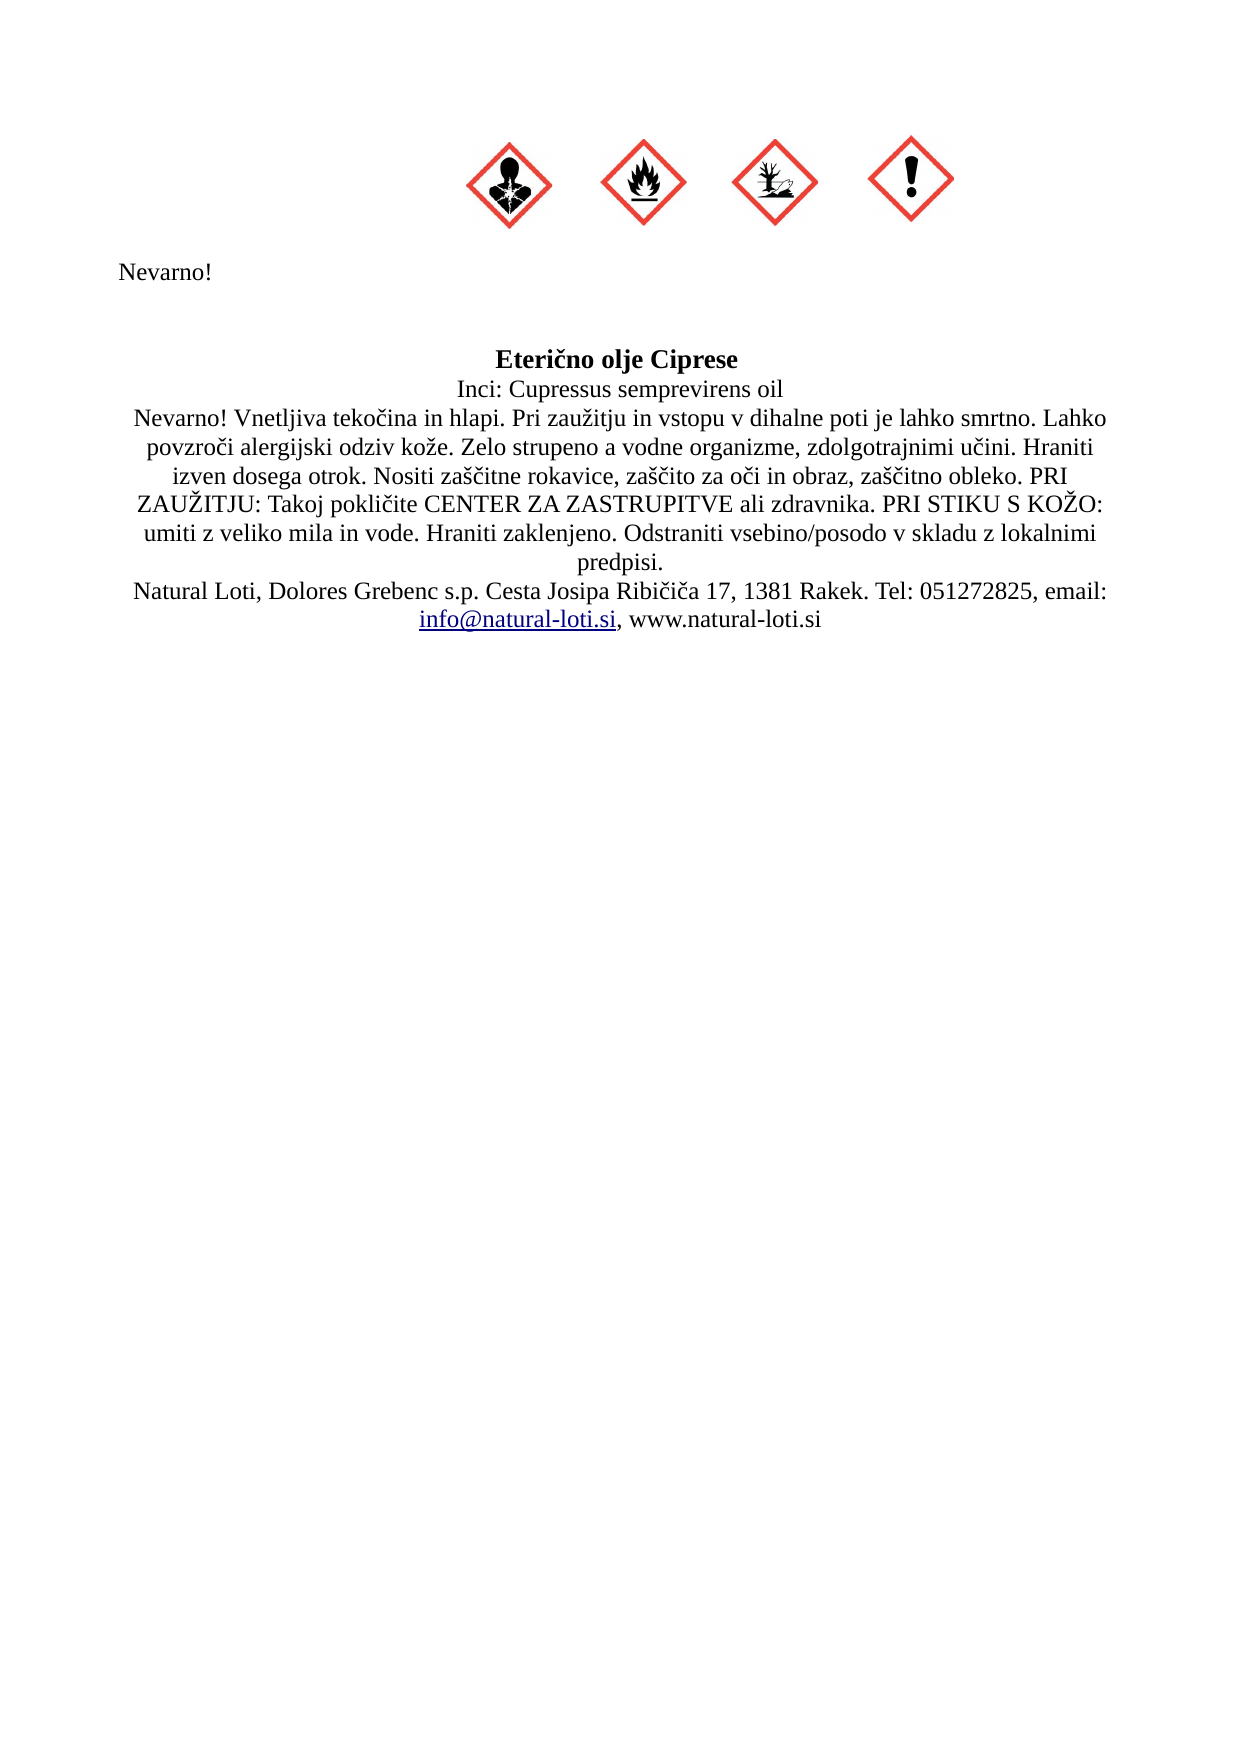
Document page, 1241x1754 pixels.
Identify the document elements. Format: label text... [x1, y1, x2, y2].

picture [466, 142, 553, 229]
text Inci: Cupressus semprevirens oil [118, 374, 1122, 403]
text Nevarno! [118, 257, 1122, 286]
text Natural Loti, Dolores Grebenc s.p. Cesta Josipa Ribičiča 17, 1381 Rakek. Tel: 051272825, email: info@natural-loti.si, www.natural-loti.si [118, 576, 1122, 633]
text Eterično olje Ciprese [118, 343, 1122, 374]
picture [600, 139, 687, 226]
text Nevarno! Vnetljiva tekočina in hlapi. Pri zaužitju in vstopu v dihalne poti je lahko smrtno. Lahko povzroči alergijski odziv kože. Zelo strupeno a vodne organizme, zdolgotrajnimi učini. Hraniti izven dosega otrok. Nositi zaščitne rokavice, zaščito za oči in obraz, zaščitno obleko. PRI ZAUŽITJU: Takoj pokličite CENTER ZA ZASTRUPITVE ali zdravnika. PRI STIKU S KOŽO: umiti z veliko mila in vode. Hraniti zaklenjeno. Odstraniti vsebino/posodo v skladu z lokalnimi predpisi. [118, 403, 1122, 576]
picture [867, 135, 954, 222]
picture [731, 139, 819, 226]
